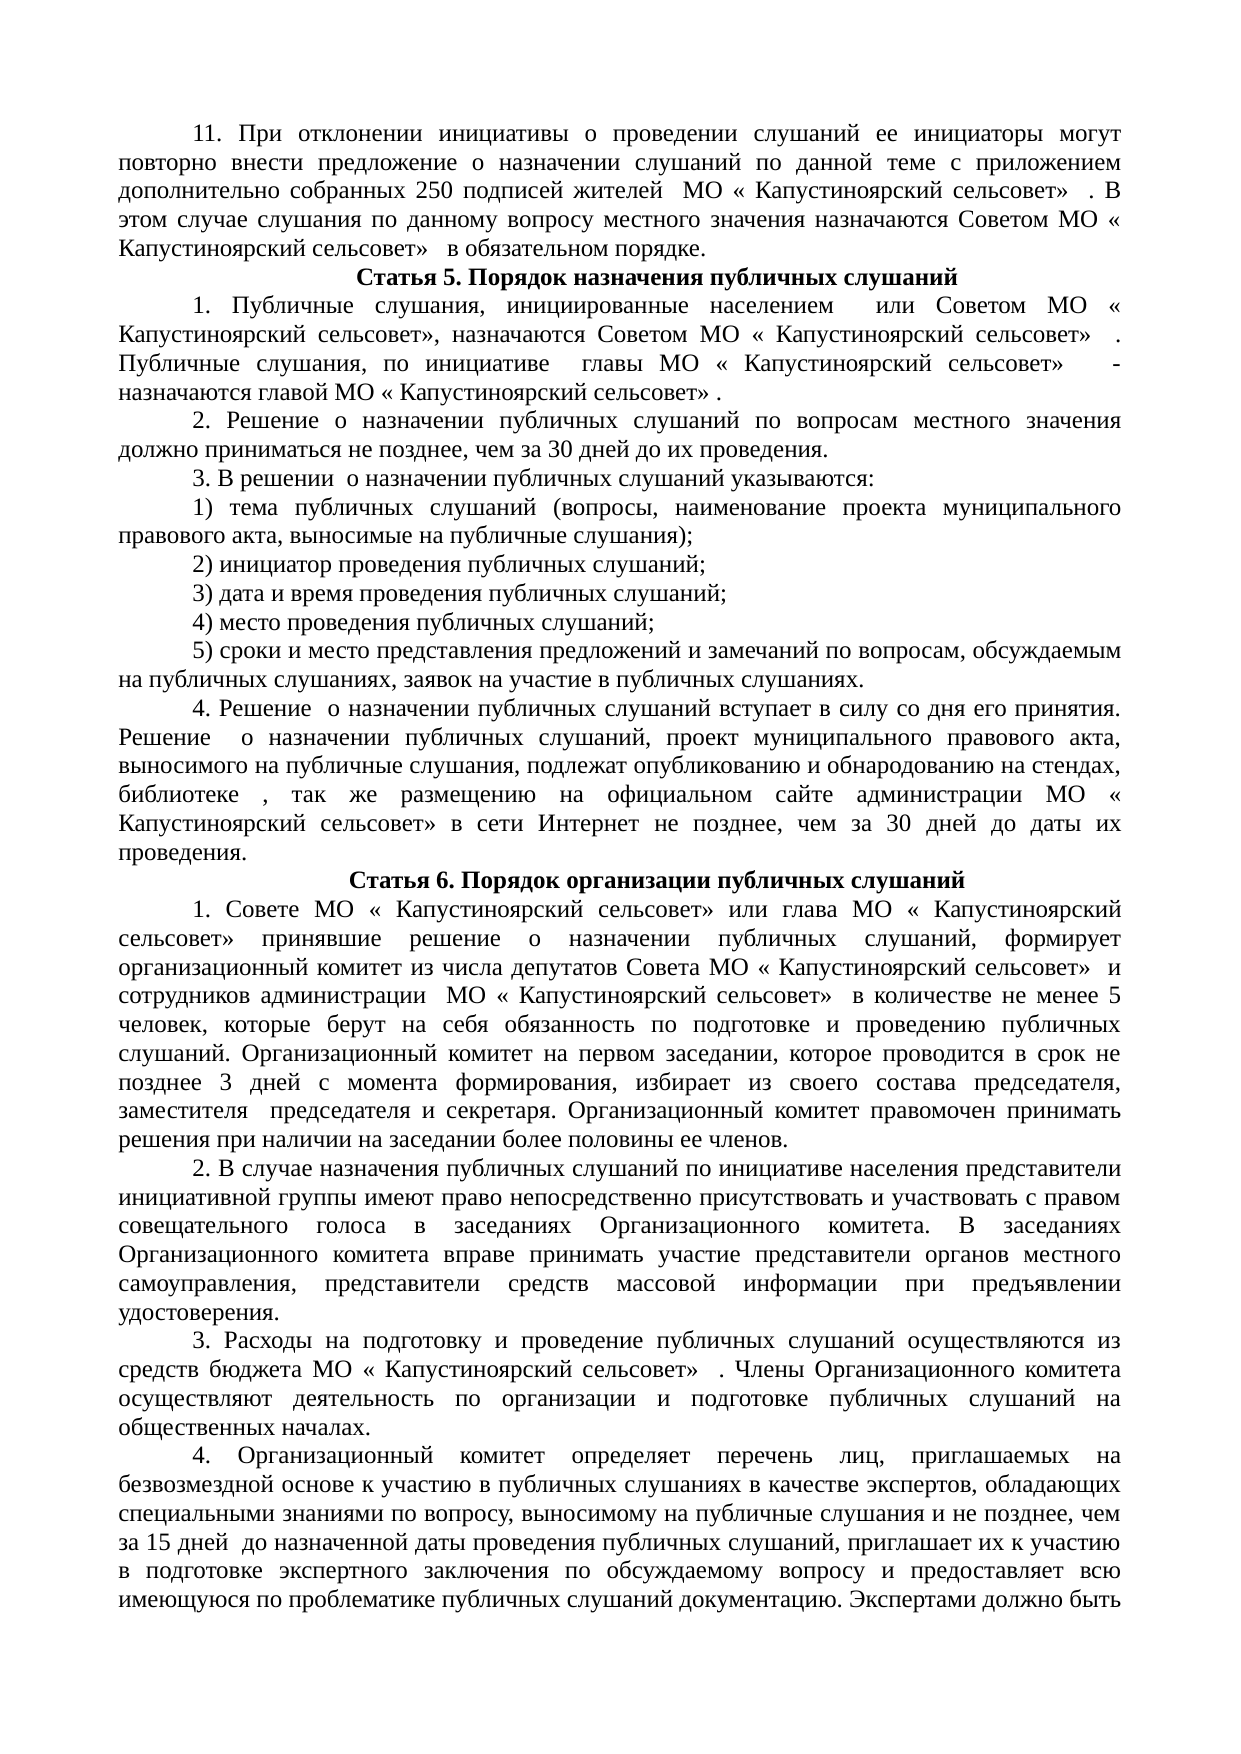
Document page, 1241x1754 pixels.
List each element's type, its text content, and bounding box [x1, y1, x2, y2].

text 2) инициатор проведения публичных слушаний; [118, 549, 1122, 578]
text 2. В случае назначения публичных слушаний по инициативе населения представители инициативной группы имеют право непосредственно присутствовать и участвовать с правом совещательного голоса в заседаниях Организационного комитета. В заседаниях Организационного комитета вправе принимать участие представители органов местного самоуправления, представители средств массовой информации при предъявлении удостоверения. [118, 1153, 1122, 1326]
text 1. Совете МО « Капустиноярский сельсовет» или глава МО « Капустиноярский сельсовет» принявшие решение о назначении публичных слушаний, формирует организационный комитет из числа депутатов Совета МО « Капустиноярский сельсовет» и сотрудников администрации МО « Капустиноярский сельсовет» в количестве не менее 5 человек, которые берут на себя обязанность по подготовке и проведению публичных слушаний. Организационный комитет на первом заседании, которое проводится в срок не позднее 3 дней с момента формирования, избирает из своего состава председателя, заместителя председателя и секретаря. Организационный комитет правомочен принимать решения при наличии на заседании более половины ее членов. [118, 894, 1122, 1153]
text 3. В решении о назначении публичных слушаний указываются: [118, 463, 1122, 492]
text 4) место проведения публичных слушаний; [118, 607, 1122, 636]
text 2. Решение о назначении публичных слушаний по вопросам местного значения должно приниматься не позднее, чем за 30 дней до их проведения. [118, 406, 1122, 463]
text Статья 5. Порядок назначения публичных слушаний [118, 262, 1122, 291]
text 4. Решение о назначении публичных слушаний вступает в силу со дня его принятия. Решение о назначении публичных слушаний, проект муниципального правового акта, выносимого на публичные слушания, подлежат опубликованию и обнародованию на стендах, библиотеке , так же размещению на официальном сайте администрации МО « Капустиноярский сельсовет» в сети Интернет не позднее, чем за 30 дней до даты их проведения. [118, 693, 1122, 866]
text 3. Расходы на подготовку и проведение публичных слушаний осуществляются из средств бюджета МО « Капустиноярский сельсовет» . Члены Организационного комитета осуществляют деятельность по организации и подготовке публичных слушаний на общественных началах. [118, 1326, 1122, 1441]
text 1) тема публичных слушаний (вопросы, наименование проекта муниципального правового акта, выносимые на публичные слушания); [118, 492, 1122, 549]
text 1. Публичные слушания, инициированные населением или Советом МО « Капустиноярский сельсовет», назначаются Советом МО « Капустиноярский сельсовет» . Публичные слушания, по инициативе главы МО « Капустиноярский сельсовет» - назначаются главой МО « Капустиноярский сельсовет» . [118, 291, 1122, 406]
text 11. При отклонении инициативы о проведении слушаний ее инициаторы могут повторно внести предложение о назначении слушаний по данной теме с приложением дополнительно собранных 250 подписей жителей МО « Капустиноярский сельсовет» . В этом случае слушания по данному вопросу местного значения назначаются Советом МО « Капустиноярский сельсовет» в обязательном порядке. [118, 118, 1122, 262]
text 3) дата и время проведения публичных слушаний; [118, 578, 1122, 607]
text Статья 6. Порядок организации публичных слушаний [118, 866, 1122, 894]
text 4. Организационный комитет определяет перечень лиц, приглашаемых на безвозмездной основе к участию в публичных слушаниях в качестве экспертов, обладающих специальными знаниями по вопросу, выносимому на публичные слушания и не позднее, чем за 15 дней до назначенной даты проведения публичных слушаний, приглашает их к участию в подготовке экспертного заключения по обсуждаемому вопросу и предоставляет всю имеющуюся по проблематике публичных слушаний документацию. Экспертами должно быть [118, 1441, 1122, 1613]
text 5) сроки и место представления предложений и замечаний по вопросам, обсуждаемым на публичных слушаниях, заявок на участие в публичных слушаниях. [118, 636, 1122, 693]
